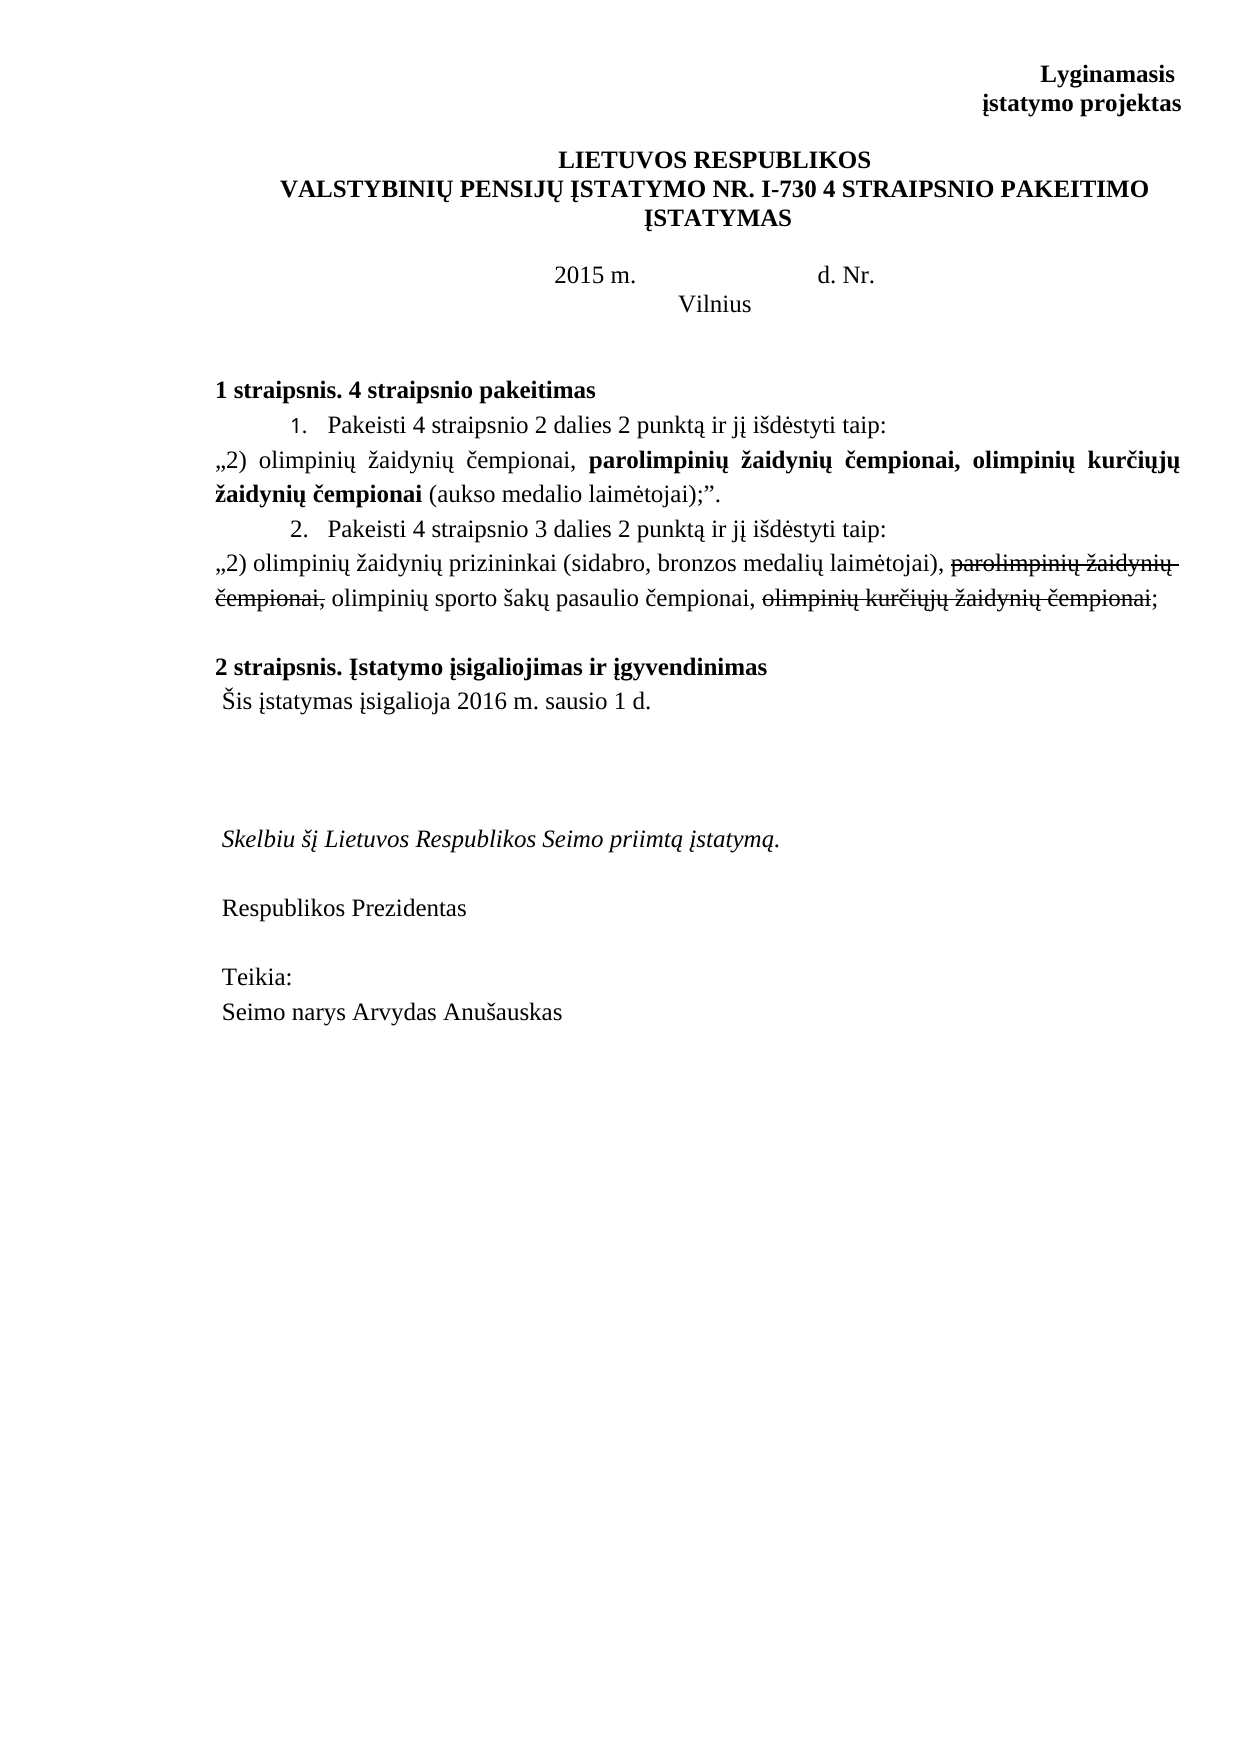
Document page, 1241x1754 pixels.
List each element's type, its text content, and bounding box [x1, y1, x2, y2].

text įstatymo projektas [177, 88, 1181, 117]
text ĮSTATYMAS [177, 203, 1181, 232]
text 2 straipsnis. Įstatymo įsigaliojimas ir įgyvendinimas [177, 652, 1181, 681]
text LIETUVOS RESPUBLIKOS [177, 145, 1181, 174]
text Respublikos Prezidentas [177, 893, 1181, 922]
list Pakeisti 4 straipsnio 3 dalies 2 punktą ir jį išdėstyti taip: [290, 514, 1181, 543]
text Vilnius [177, 289, 1181, 318]
text Lyginamasis [177, 59, 1181, 88]
text 1 straipsnis. 4 straipsnio pakeitimas [177, 375, 1181, 404]
text „2) olimpinių žaidynių prizininkai (sidabro, bronzos medalių laimėtojai), parolimpinių žaidynių čempionai, olimpinių sporto šakų pasaulio čempionai, olimpinių kurčiųjų žaidynių čempionai; [215, 548, 1181, 612]
text „2) olimpinių žaidynių čempionai, parolimpinių žaidynių čempionai, olimpinių kurčiųjų žaidynių čempionai (aukso medalio laimėtojai);”. [215, 445, 1181, 508]
text Teikia: [177, 962, 1181, 991]
list Pakeisti 4 straipsnio 2 dalies 2 punktą ir jį išdėstyti taip: [290, 410, 1181, 439]
text Skelbiu šį Lietuvos Respublikos Seimo priimtą įstatymą. [177, 824, 1181, 853]
text Seimo narys Arvydas Anušauskas [177, 997, 1181, 1026]
text Šis įstatymas įsigalioja 2016 m. sausio 1 d. [177, 686, 1181, 715]
text 2015 m. d. Nr. [177, 260, 1181, 289]
text VALSTYBINIŲ PENSIJŲ ĮSTATYMO NR. I-730 4 STRAIPSNIO PAKEITIMO [177, 174, 1181, 203]
